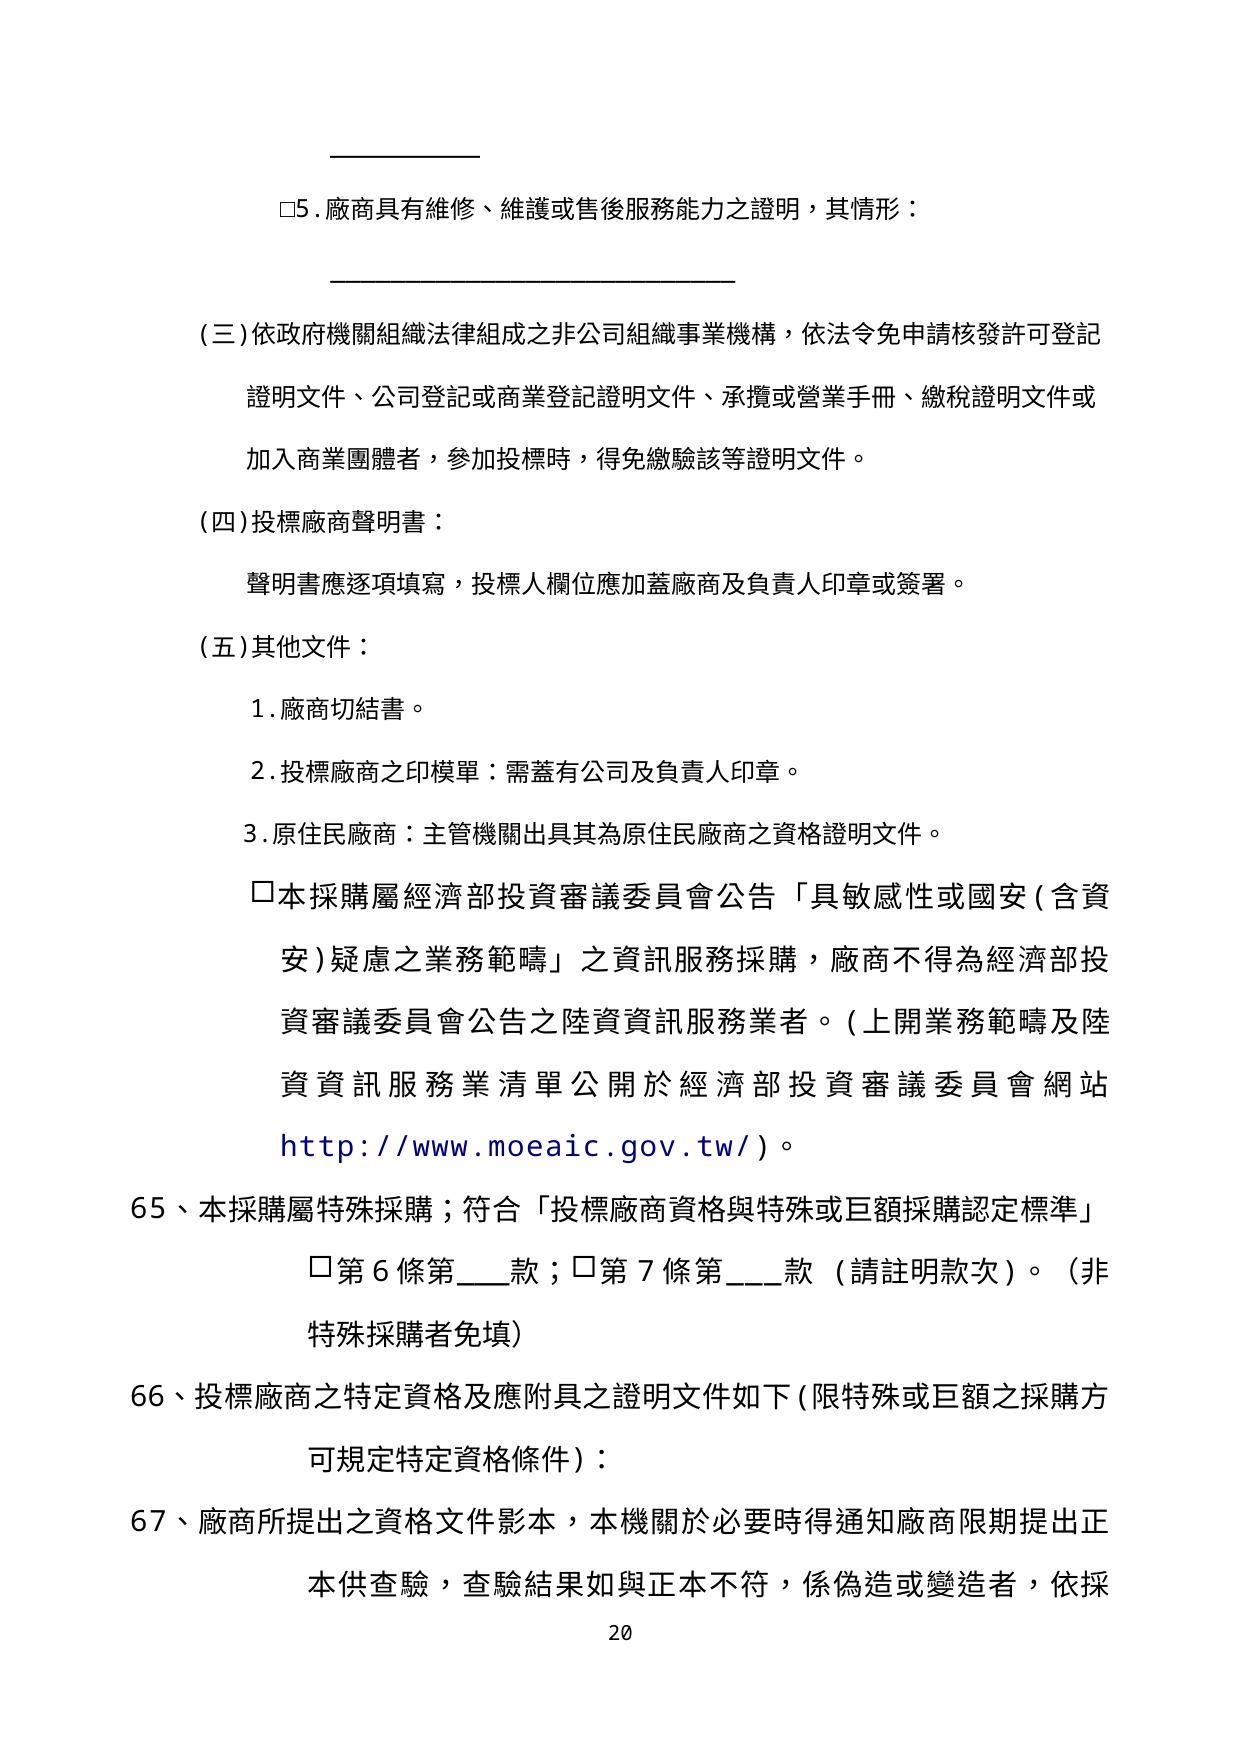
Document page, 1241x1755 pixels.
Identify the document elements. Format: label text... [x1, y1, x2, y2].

list 廠商所提出之資格文件影本，本機關於必要時得通知廠商限期提出正本供查驗，查驗結果如與正本不符，係偽造或變造者，依採 [130, 1478, 1110, 1603]
text 本採購屬經濟部投資審議委員會公告「具敏感性或國安(含資安)疑慮之業務範疇」之資訊服務採購，廠商不得為經濟部投資審議委員會公告之陸資資訊服務業者。(上開業務範疇及陸資資訊服務業清單公開於經濟部投資審議委員會網站http://www.moeaic.gov.tw/)。 [130, 853, 1110, 1166]
text 3.原住民廠商：主管機關出具其為原住民廠商之資格證明文件。 [242, 791, 1110, 853]
text 1.廠商切結書。 [250, 666, 1110, 728]
text (四)投標廠商聲明書： [196, 478, 1110, 541]
list 投標廠商之特定資格及應附具之證明文件如下(限特殊或巨額之採購方可規定特定資格條件)： [130, 1353, 1110, 1478]
list 本採購屬特殊採購；符合「投標廠商資格與特殊或巨額採購認定標準」第6條第___款；第7條第___款 (請註明款次)。（非特殊採購者免填） [130, 1166, 1110, 1353]
text 聲明書應逐項填寫，投標人欄位應加蓋廠商及負責人印章或簽署。 [246, 541, 1110, 603]
text 2.投標廠商之印模單：需蓋有公司及負責人印章。 [250, 728, 1110, 791]
text □5.廠商具有維修、維護或售後服務能力之證明，其情形： [255, 166, 1110, 228]
text (五)其他文件： [196, 603, 1110, 666]
text __________ [280, 103, 1110, 166]
text ___________________________ [278, 228, 1110, 291]
text (三)依政府機關組織法律組成之非公司組織事業機構，依法令免申請核發許可登記證明文件、公司登記或商業登記證明文件、承攬或營業手冊、繳稅證明文件或加入商業團體者，參加投標時，得免繳驗該等證明文件。 [196, 291, 1110, 478]
